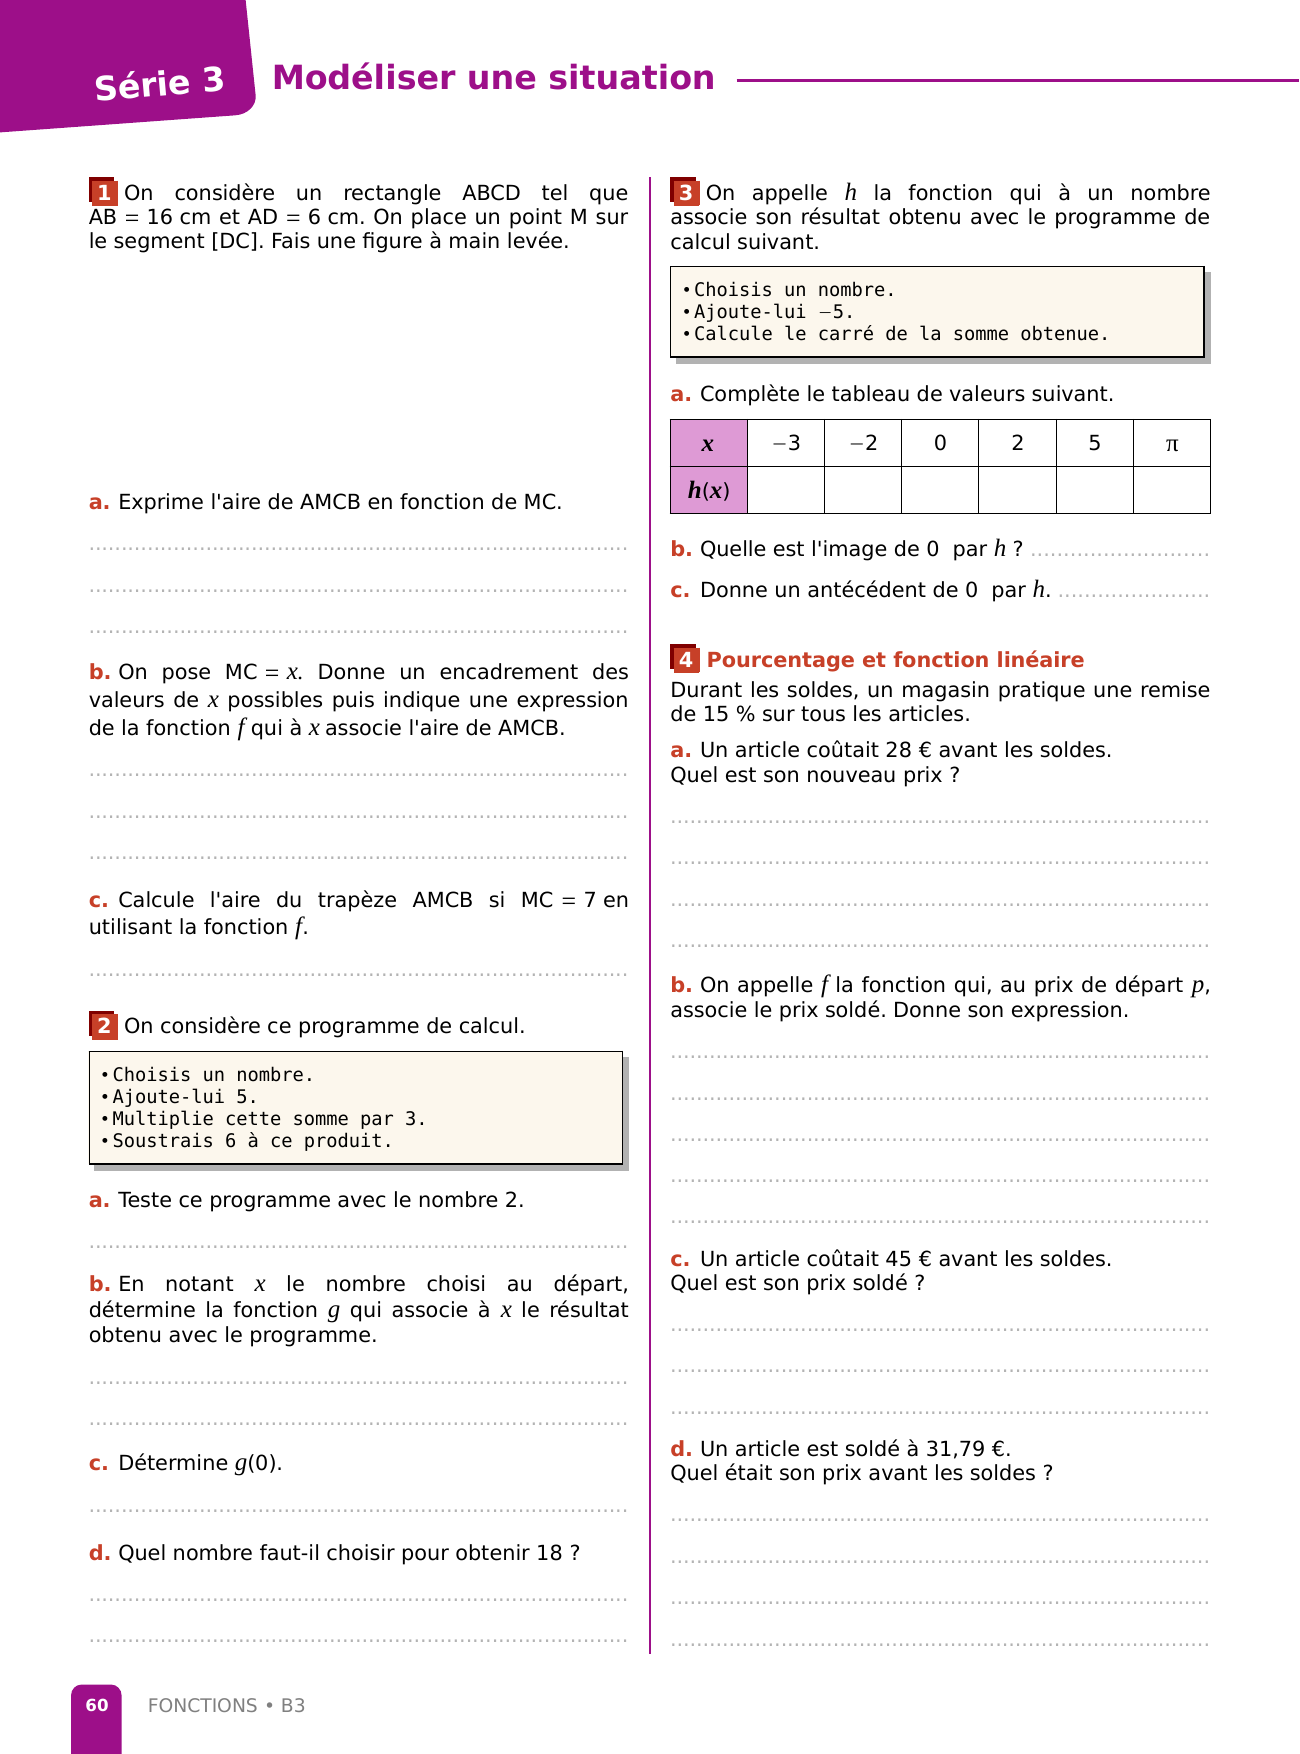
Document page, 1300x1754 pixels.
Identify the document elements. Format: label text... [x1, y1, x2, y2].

list Multiplie cette somme par 3. [90, 1094, 622, 1117]
text Durant les soldes, un magasin pratique une remise de 15 % sur tous les articles. [670, 678, 1211, 727]
table_header −3 [748, 420, 824, 466]
list Quelle est l'image de 0 par h ? [670, 520, 1211, 562]
list Un article coûtait 45 € avant les soldes. [670, 1247, 1211, 1271]
list Un article est soldé à 31,79 €. [670, 1437, 1211, 1461]
list Complète le tableau de valeurs suivant. [670, 383, 1211, 407]
table_header π [1134, 420, 1210, 466]
list Teste ce programme avec le nombre 2. [88, 1188, 629, 1212]
table_cell h(x) [671, 467, 747, 513]
list Quel était son prix avant les soldes ? [670, 1461, 1211, 1486]
table_cell [825, 467, 901, 513]
list Quel est son prix soldé ? [670, 1271, 1211, 1295]
subtitle On appelle h la fonction qui à un nombre associe son résultat obtenu avec le programme de calcul suivant. [670, 177, 1211, 254]
list On appelle f la fonction qui, au prix de départ p, associe le prix soldé. Donne son expression. [670, 970, 1211, 1022]
table_header −2 [825, 420, 901, 466]
table_cell [979, 467, 1056, 513]
list Calcule le carré de la somme obtenue. [671, 310, 1203, 356]
table_header 0 [902, 420, 978, 466]
list Ajoute-lui −5. [671, 288, 1203, 310]
list Quel nombre faut-il choisir pour obtenir 18 ? [88, 1541, 629, 1565]
list Choisis un nombre. [671, 267, 1203, 288]
subtitle On considère ce programme de calcul. [114, 1011, 629, 1039]
table_header 2 [979, 420, 1056, 466]
list Exprime l'aire de AMCB en fonction de MC. [88, 490, 629, 514]
table_cell [1057, 467, 1133, 513]
list Un article coûtait 28 € avant les soldes. [670, 738, 1211, 763]
subtitle On considère un rectangle ABCD tel que AB  16 cm et AD  6 cm. On place un point M sur le segment [DC]. Fais une figure à main levée. [88, 177, 629, 254]
list Calcule l'aire du trapèze AMCB si MC  7 en utilisant la fonction f. [88, 888, 629, 940]
table_cell [902, 467, 978, 513]
list Choisis un nombre. [90, 1052, 622, 1073]
list Donne un antécédent de 0 par h. [670, 562, 1211, 603]
table_header 5 [1057, 420, 1133, 466]
list En notant x le nombre choisi au départ, détermine la fonction g qui associe à x le résultat obtenu avec le programme. [88, 1272, 629, 1348]
table_cell [1134, 467, 1210, 513]
list Ajoute-lui 5. [90, 1073, 622, 1094]
list Soustrais 6 à ce produit. [90, 1117, 622, 1163]
table_cell [748, 467, 824, 513]
table_header x [671, 420, 747, 466]
list Quel est son nouveau prix ? [670, 763, 1211, 787]
subtitle Pourcentage et fonction linéaire [696, 644, 1211, 672]
list Détermine g(0). [88, 1448, 629, 1476]
list On pose MC  x. Donne un encadrement des valeurs de x possibles puis indique une expression de la fonction f qui à x associe l'aire de AMCB. [88, 657, 629, 740]
